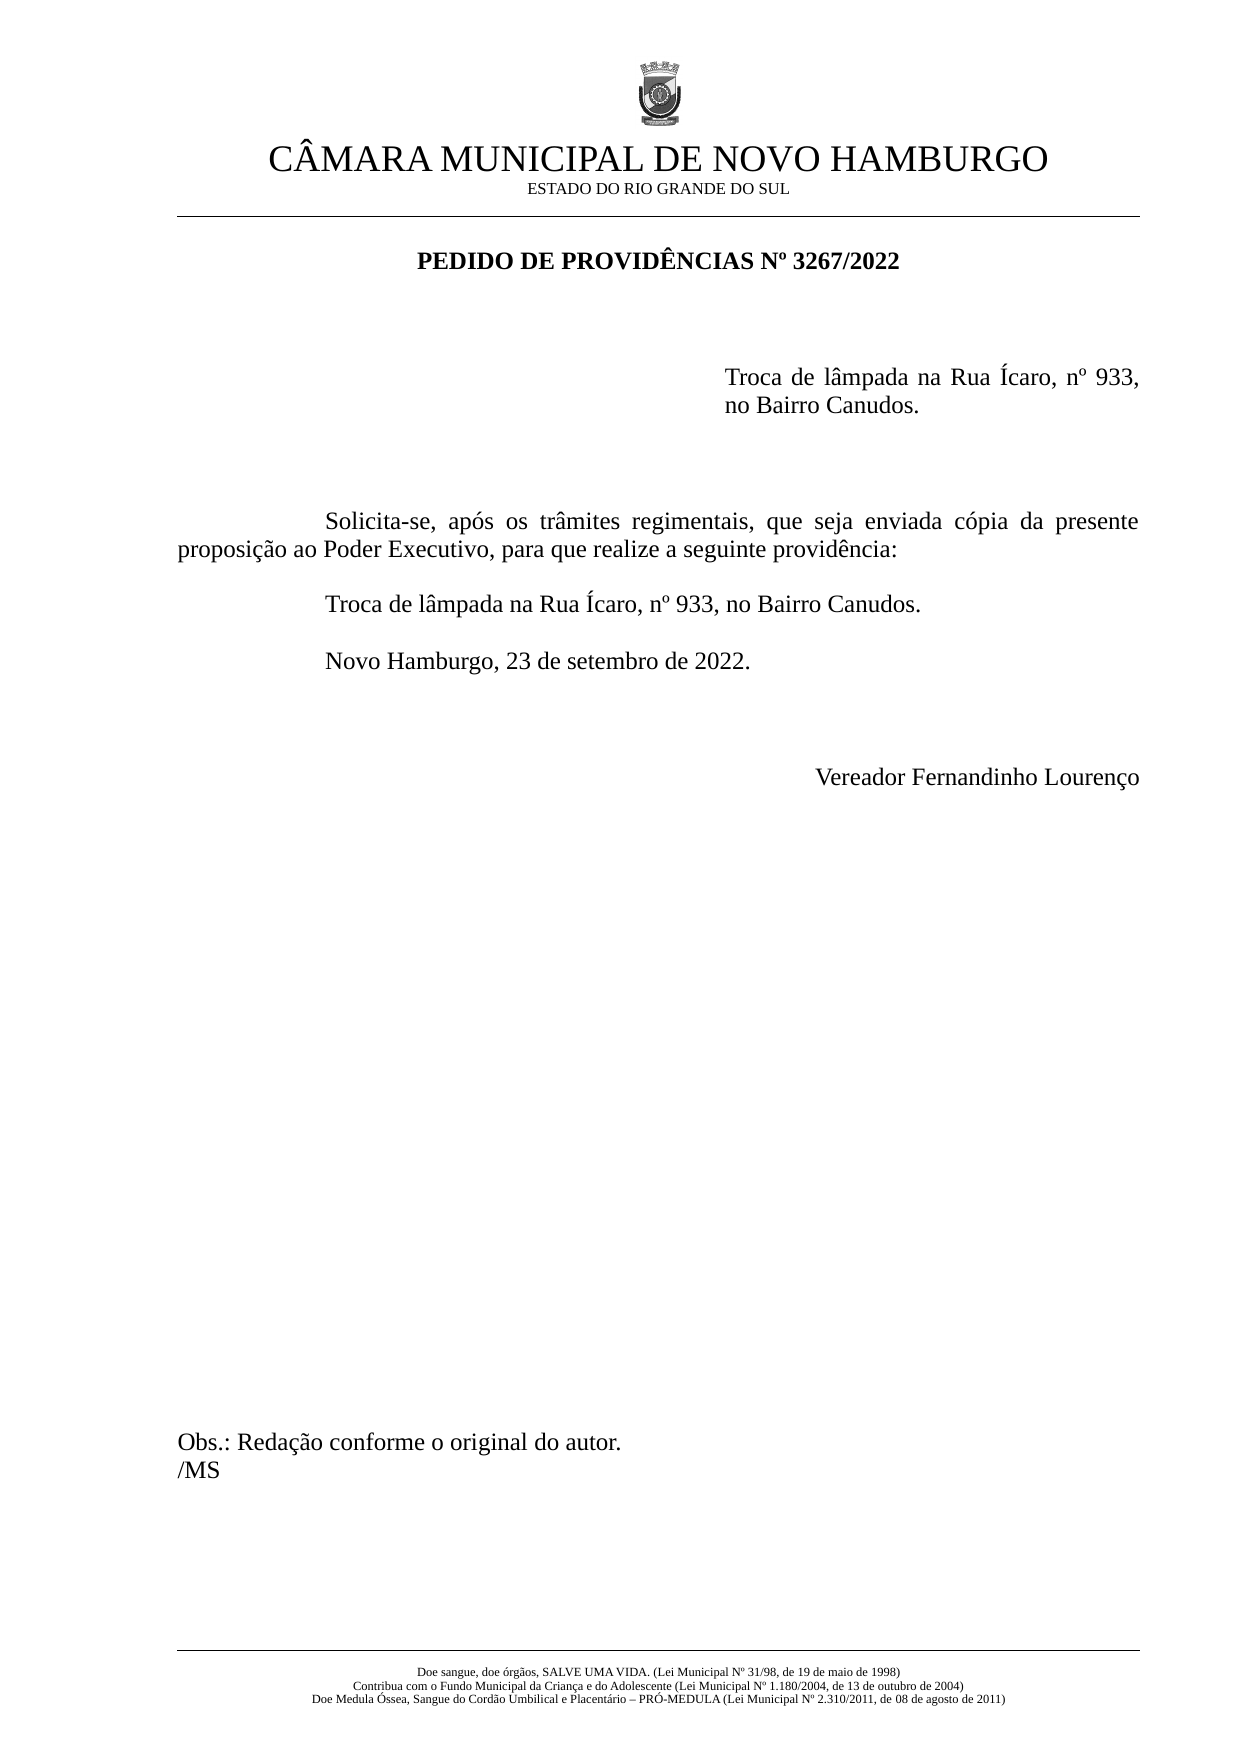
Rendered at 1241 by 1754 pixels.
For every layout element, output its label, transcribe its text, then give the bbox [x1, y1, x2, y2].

text Novo Hamburgo, 23 de setembro de 2022. [177, 647, 1140, 675]
text Vereador Fernandinho Lourenço [177, 763, 1140, 791]
text Solicita-se, após os trâmites regimentais, que seja enviada cópia da presente proposição ao Poder Executivo, para que realize a seguinte providência: [177, 507, 1140, 562]
text /MS [177, 1456, 1140, 1484]
text Obs.: Redação conforme o original do autor. [177, 1428, 1140, 1456]
list Troca de lâmpada na Rua Ícaro, nº 933, no Bairro Canudos. [687, 363, 1140, 418]
list Troca de lâmpada na Rua Ícaro, nº 933, no Bairro Canudos. [177, 590, 1140, 618]
text PEDIDO DE PROVIDÊNCIAS Nº 3267/2022 [177, 247, 1140, 274]
